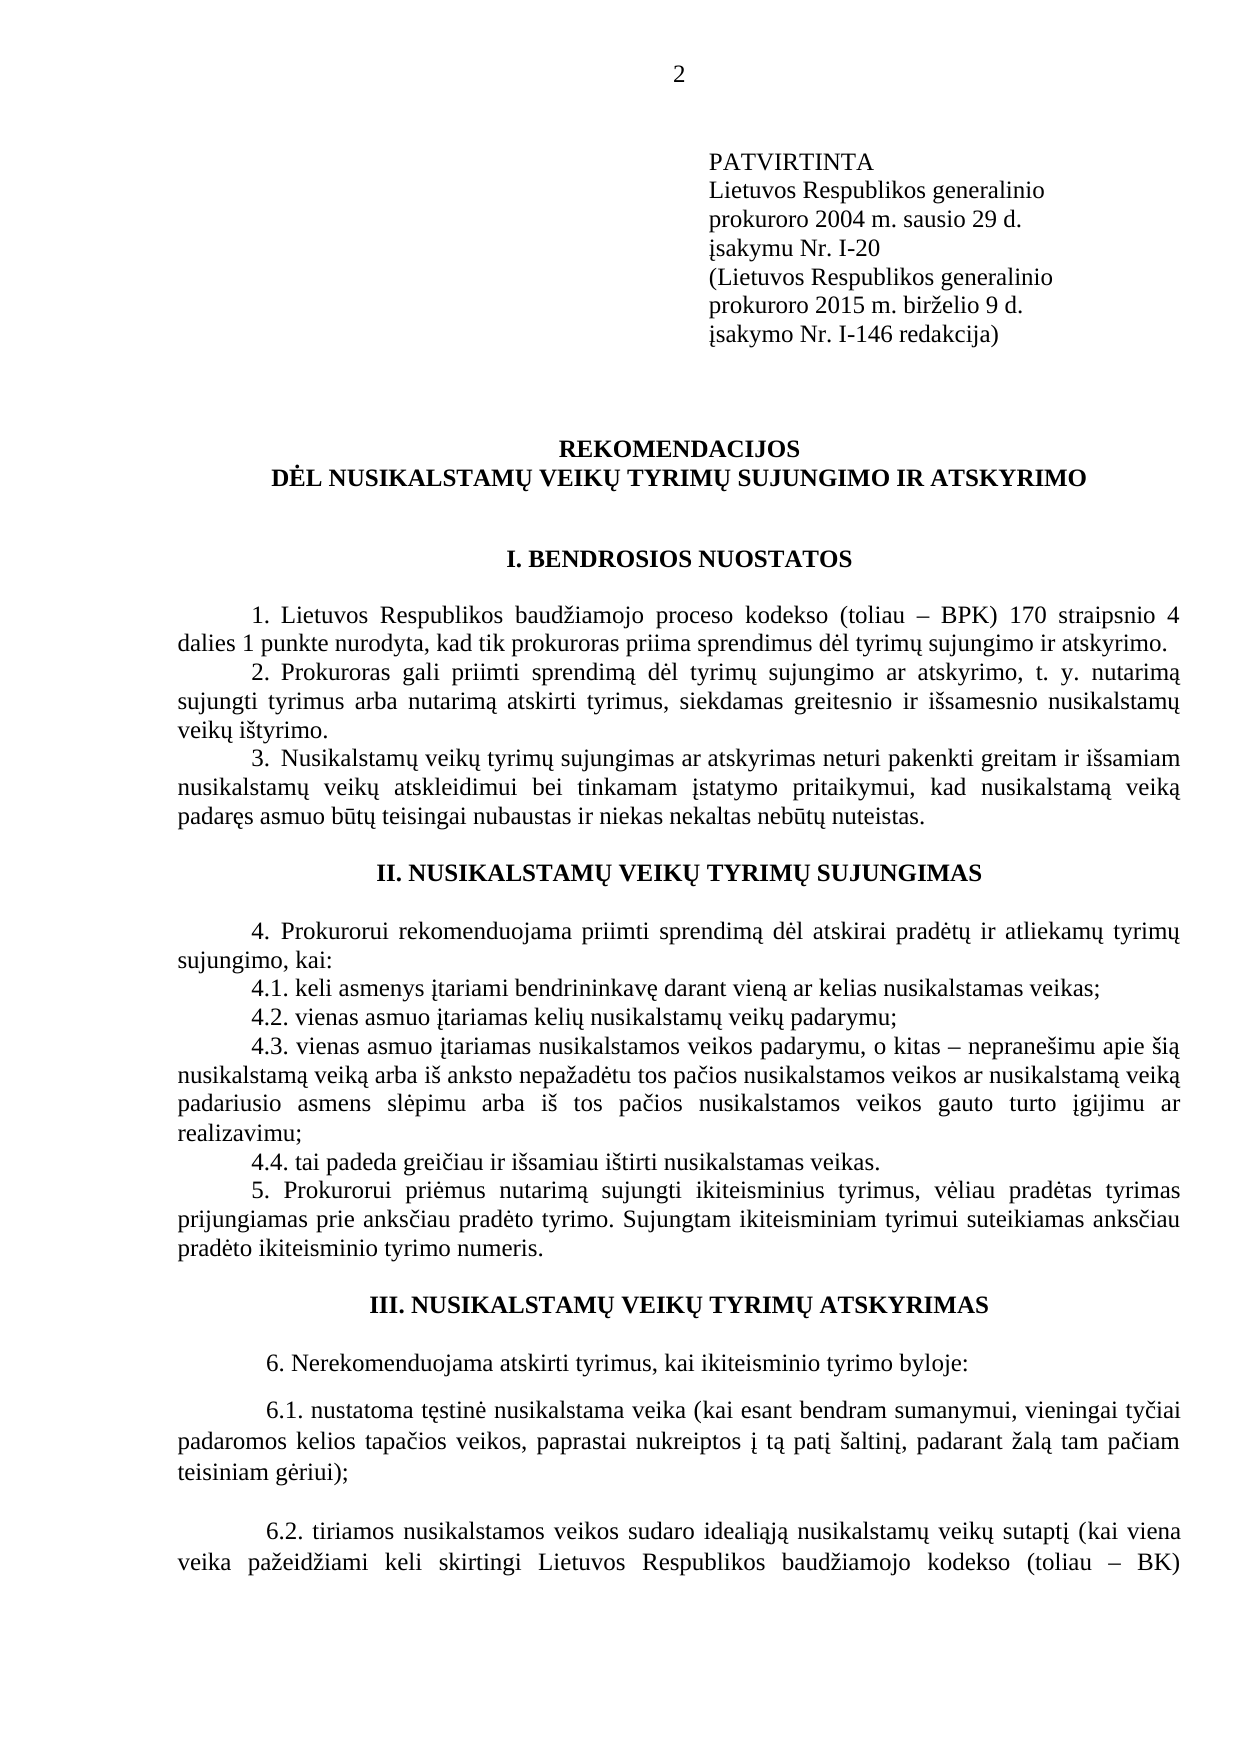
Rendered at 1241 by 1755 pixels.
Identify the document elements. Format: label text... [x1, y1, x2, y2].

text prokuroro 2015 m. birželio 9 d. [177, 291, 1181, 319]
text 4.3. vienas asmuo įtariamas nusikalstamos veikos padarymu, o kitas – nepranešimu apie šią nusikalstamą veiką arba iš anksto nepažadėtu tos pačios nusikalstamos veikos ar nusikalstamą veiką padariusio asmens slėpimu arba iš tos pačios nusikalstamos veikos gauto turto įgijimu ar realizavimu; [177, 1031, 1181, 1147]
text 4.1. keli asmenys įtariami bendrininkavę darant vieną ar kelias nusikalstamas veikas; [177, 973, 1181, 1002]
text PATVIRTINTA [177, 147, 1181, 176]
text 6. Nerekomenduojama atskirti tyrimus, kai ikiteisminio tyrimo byloje: [177, 1348, 1181, 1377]
text 4. Prokurorui rekomenduojama priimti sprendimą dėl atskirai pradėtų ir atliekamų tyrimų sujungimo, kai: [177, 916, 1181, 973]
text 4.4. tai padeda greičiau ir išsamiau ištirti nusikalstamas veikas. [177, 1147, 1181, 1175]
text (Lietuvos Respublikos generalinio [177, 262, 1181, 291]
text Lietuvos Respublikos generalinio [177, 176, 1181, 204]
text 5. Prokurorui priėmus nutarimą sujungti ikiteisminius tyrimus, vėliau pradėtas tyrimas prijungiamas prie anksčiau pradėto tyrimo. Sujungtam ikiteisminiam tyrimui suteikiamas anksčiau pradėto ikiteisminio tyrimo numeris. [177, 1175, 1181, 1262]
text II. NUSIKALSTAMŲ VEIKŲ TYRIMŲ SUJUNGIMAS [177, 858, 1181, 887]
text 6.1. nustatoma tęstinė nusikalstama veika (kai esant bendram sumanymui, vieningai tyčiai padaromos kelios tapačios veikos, paprastai nukreiptos į tą patį šaltinį, padarant žalą tam pačiam teisiniam gėriui); [177, 1395, 1181, 1486]
text I. BENDROSIOS NUOSTATOS [177, 544, 1181, 573]
text 3. Nusikalstamų veikų tyrimų sujungimas ar atskyrimas neturi pakenkti greitam ir išsamiam nusikalstamų veikų atskleidimui bei tinkamam įstatymo pritaikymui, kad nusikalstamą veiką padaręs asmuo būtų teisingai nubaustas ir niekas nekaltas nebūtų nuteistas. [177, 743, 1181, 830]
text dėl nusikalstamų veikų TYRIMŲ SUJUNGIMO IR ATSKYRIMO [177, 463, 1181, 492]
text prokuroro 2004 m. sausio 29 d. [177, 204, 1181, 233]
text rekomendacijos [177, 434, 1181, 463]
text 1. Lietuvos Respublikos baudžiamojo proceso kodekso (toliau – BPK) 170 straipsnio 4 dalies 1 punkte nurodyta, kad tik prokuroras priima sprendimus dėl tyrimų sujungimo ir atskyrimo. [177, 600, 1181, 657]
text 4.2. vienas asmuo įtariamas kelių nusikalstamų veikų padarymu; [177, 1002, 1181, 1031]
text įsakymo Nr. I-146 redakcija) [177, 319, 1181, 348]
text įsakymu Nr. I-20 [177, 233, 1181, 262]
text 6.2. tiriamos nusikalstamos veikos sudaro idealiąją nusikalstamų veikų sutaptį (kai viena veika pažeidžiami keli skirtingi Lietuvos Respublikos baudžiamojo kodekso (toliau – BK) [177, 1516, 1181, 1576]
text III. NUSIKALSTAMŲ VEIKŲ TYRIMŲ ATSKYRIMAS [177, 1290, 1181, 1319]
text 2. Prokuroras gali priimti sprendimą dėl tyrimų sujungimo ar atskyrimo, t. y. nutarimą sujungti tyrimus arba nutarimą atskirti tyrimus, siekdamas greitesnio ir išsamesnio nusikalstamų veikų ištyrimo. [177, 657, 1181, 743]
